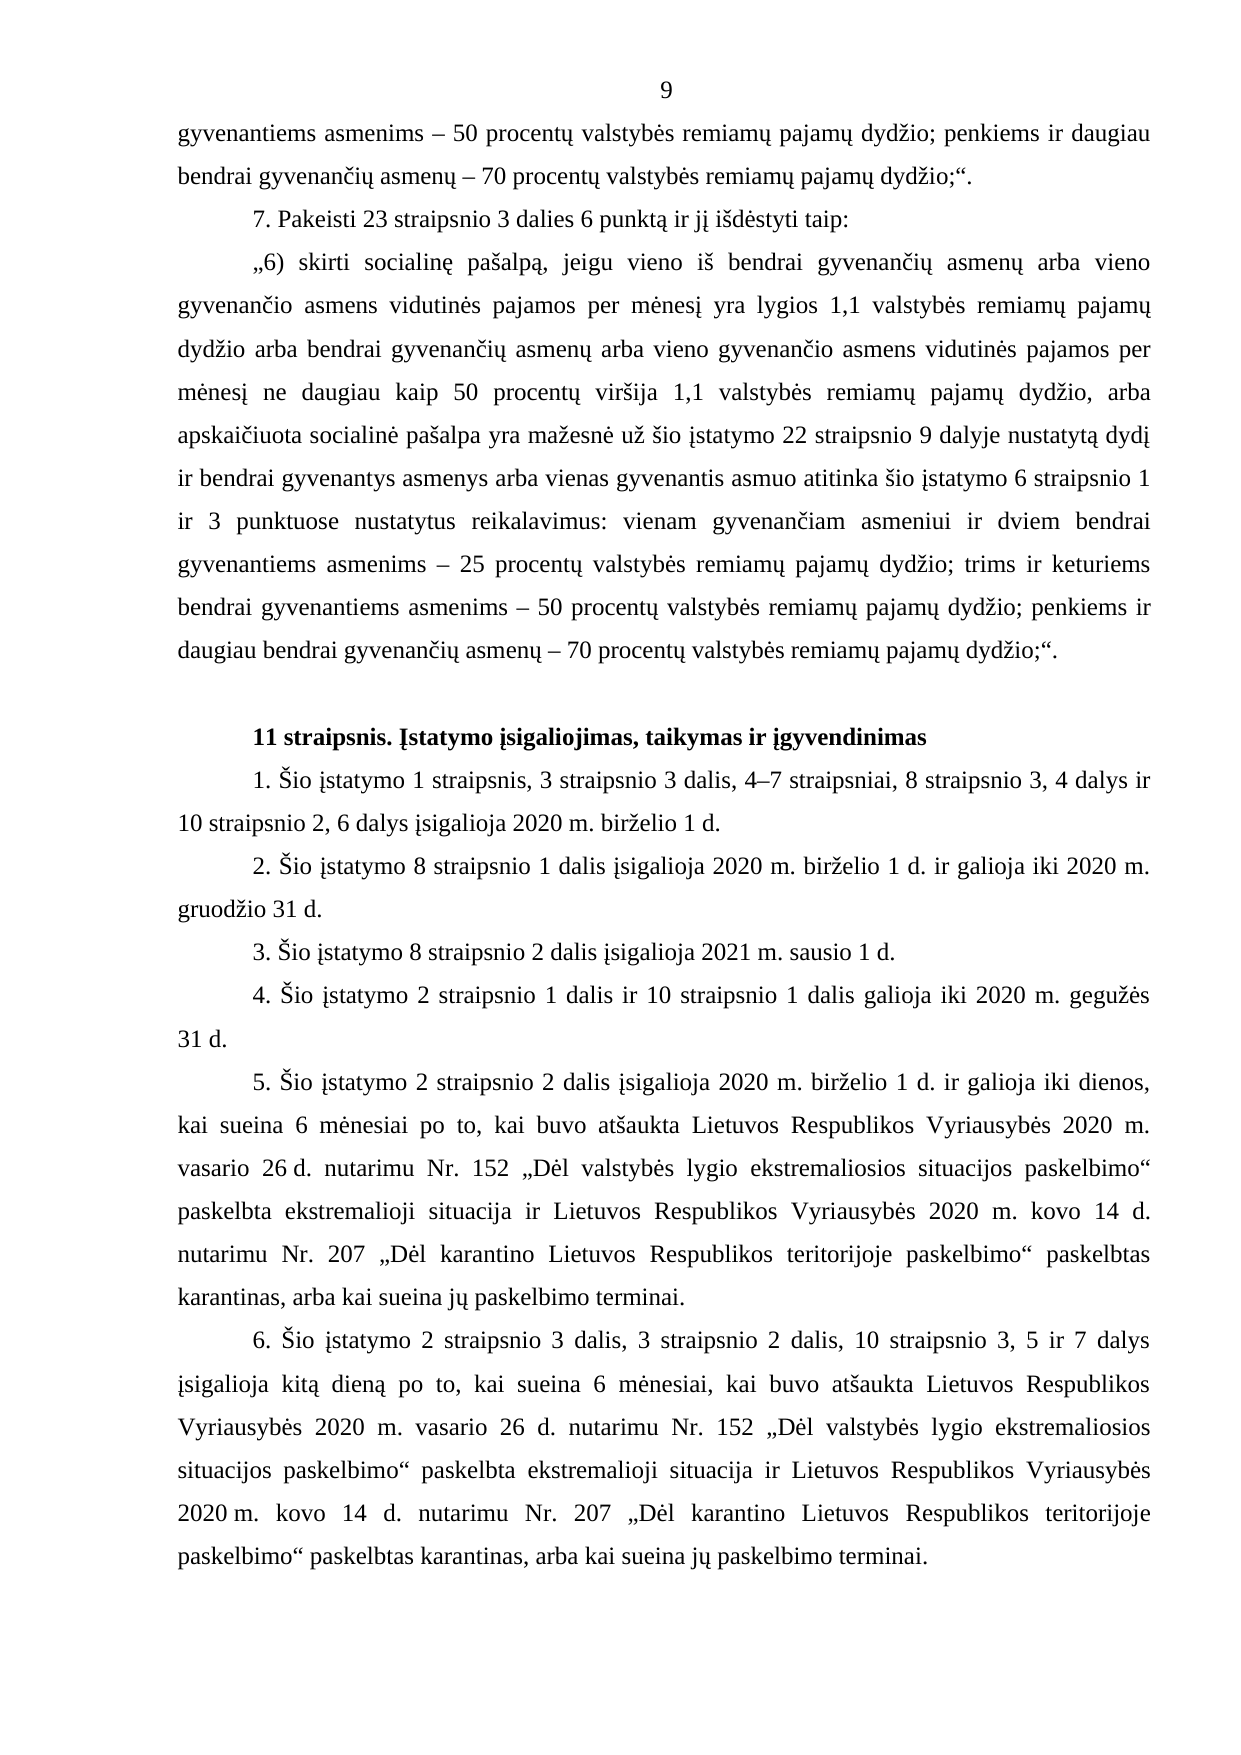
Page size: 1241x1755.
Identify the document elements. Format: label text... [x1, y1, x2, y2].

text gyvenantiems asmenims – 50 procentų valstybės remiamų pajamų dydžio; penkiems ir daugiau bendrai gyvenančių asmenų – 70 procentų valstybės remiamų pajamų dydžio;“. [177, 118, 1152, 190]
text 1. Šio įstatymo 1 straipsnis, 3 straipsnio 3 dalis, 4–7 straipsniai, 8 straipsnio 3, 4 dalys ir 10 straipsnio 2, 6 dalys įsigalioja 2020 m. birželio 1 d. [177, 765, 1152, 837]
text 3. Šio įstatymo 8 straipsnio 2 dalis įsigalioja 2021 m. sausio 1 d. [177, 937, 1152, 966]
text 7. Pakeisti 23 straipsnio 3 dalies 6 punktą ir jį išdėstyti taip: [177, 204, 1152, 233]
text 4. Šio įstatymo 2 straipsnio 1 dalis ir 10 straipsnio 1 dalis galioja iki 2020 m. gegužės 31 d. [177, 981, 1152, 1052]
text 5. Šio įstatymo 2 straipsnio 2 dalis įsigalioja 2020 m. birželio 1 d. ir galioja iki dienos, kai sueina 6 mėnesiai po to, kai buvo atšaukta Lietuvos Respublikos Vyriausybės 2020 m. vasario 26 d. nutarimu Nr. 152 „Dėl valstybės lygio ekstremaliosios situacijos paskelbimo“ paskelbta ekstremalioji situacija ir Lietuvos Respublikos Vyriausybės 2020 m. kovo 14 d. nutarimu Nr. 207 „Dėl karantino Lietuvos Respublikos teritorijoje paskelbimo“ paskelbtas karantinas, arba kai sueina jų paskelbimo terminai. [177, 1067, 1152, 1311]
text 11 straipsnis. Įstatymo įsigaliojimas, taikymas ir įgyvendinimas [177, 722, 1152, 751]
text 6. Šio įstatymo 2 straipsnio 3 dalis, 3 straipsnio 2 dalis, 10 straipsnio 3, 5 ir 7 dalys įsigalioja kitą dieną po to, kai sueina 6 mėnesiai, kai buvo atšaukta Lietuvos Respublikos Vyriausybės 2020 m. vasario 26 d. nutarimu Nr. 152 „Dėl valstybės lygio ekstremaliosios situacijos paskelbimo“ paskelbta ekstremalioji situacija ir Lietuvos Respublikos Vyriausybės 2020 m. kovo 14 d. nutarimu Nr. 207 „Dėl karantino Lietuvos Respublikos teritorijoje paskelbimo“ paskelbtas karantinas, arba kai sueina jų paskelbimo terminai. [177, 1326, 1152, 1570]
text 2. Šio įstatymo 8 straipsnio 1 dalis įsigalioja 2020 m. birželio 1 d. ir galioja iki 2020 m. gruodžio 31 d. [177, 851, 1152, 923]
text „6) skirti socialinę pašalpą, jeigu vieno iš bendrai gyvenančių asmenų arba vieno gyvenančio asmens vidutinės pajamos per mėnesį yra lygios 1,1 valstybės remiamų pajamų dydžio arba bendrai gyvenančių asmenų arba vieno gyvenančio asmens vidutinės pajamos per mėnesį ne daugiau kaip 50 procentų viršija 1,1 valstybės remiamų pajamų dydžio, arba apskaičiuota socialinė pašalpa yra mažesnė už šio įstatymo 22 straipsnio 9 dalyje nustatytą dydį ir bendrai gyvenantys asmenys arba vienas gyvenantis asmuo atitinka šio įstatymo 6 straipsnio 1 ir 3 punktuose nustatytus reikalavimus: vienam gyvenančiam asmeniui ir dviem bendrai gyvenantiems asmenims – 25 procentų valstybės remiamų pajamų dydžio; trims ir keturiems bendrai gyvenantiems asmenims – 50 procentų valstybės remiamų pajamų dydžio; penkiems ir daugiau bendrai gyvenančių asmenų – 70 procentų valstybės remiamų pajamų dydžio;“. [177, 247, 1152, 664]
